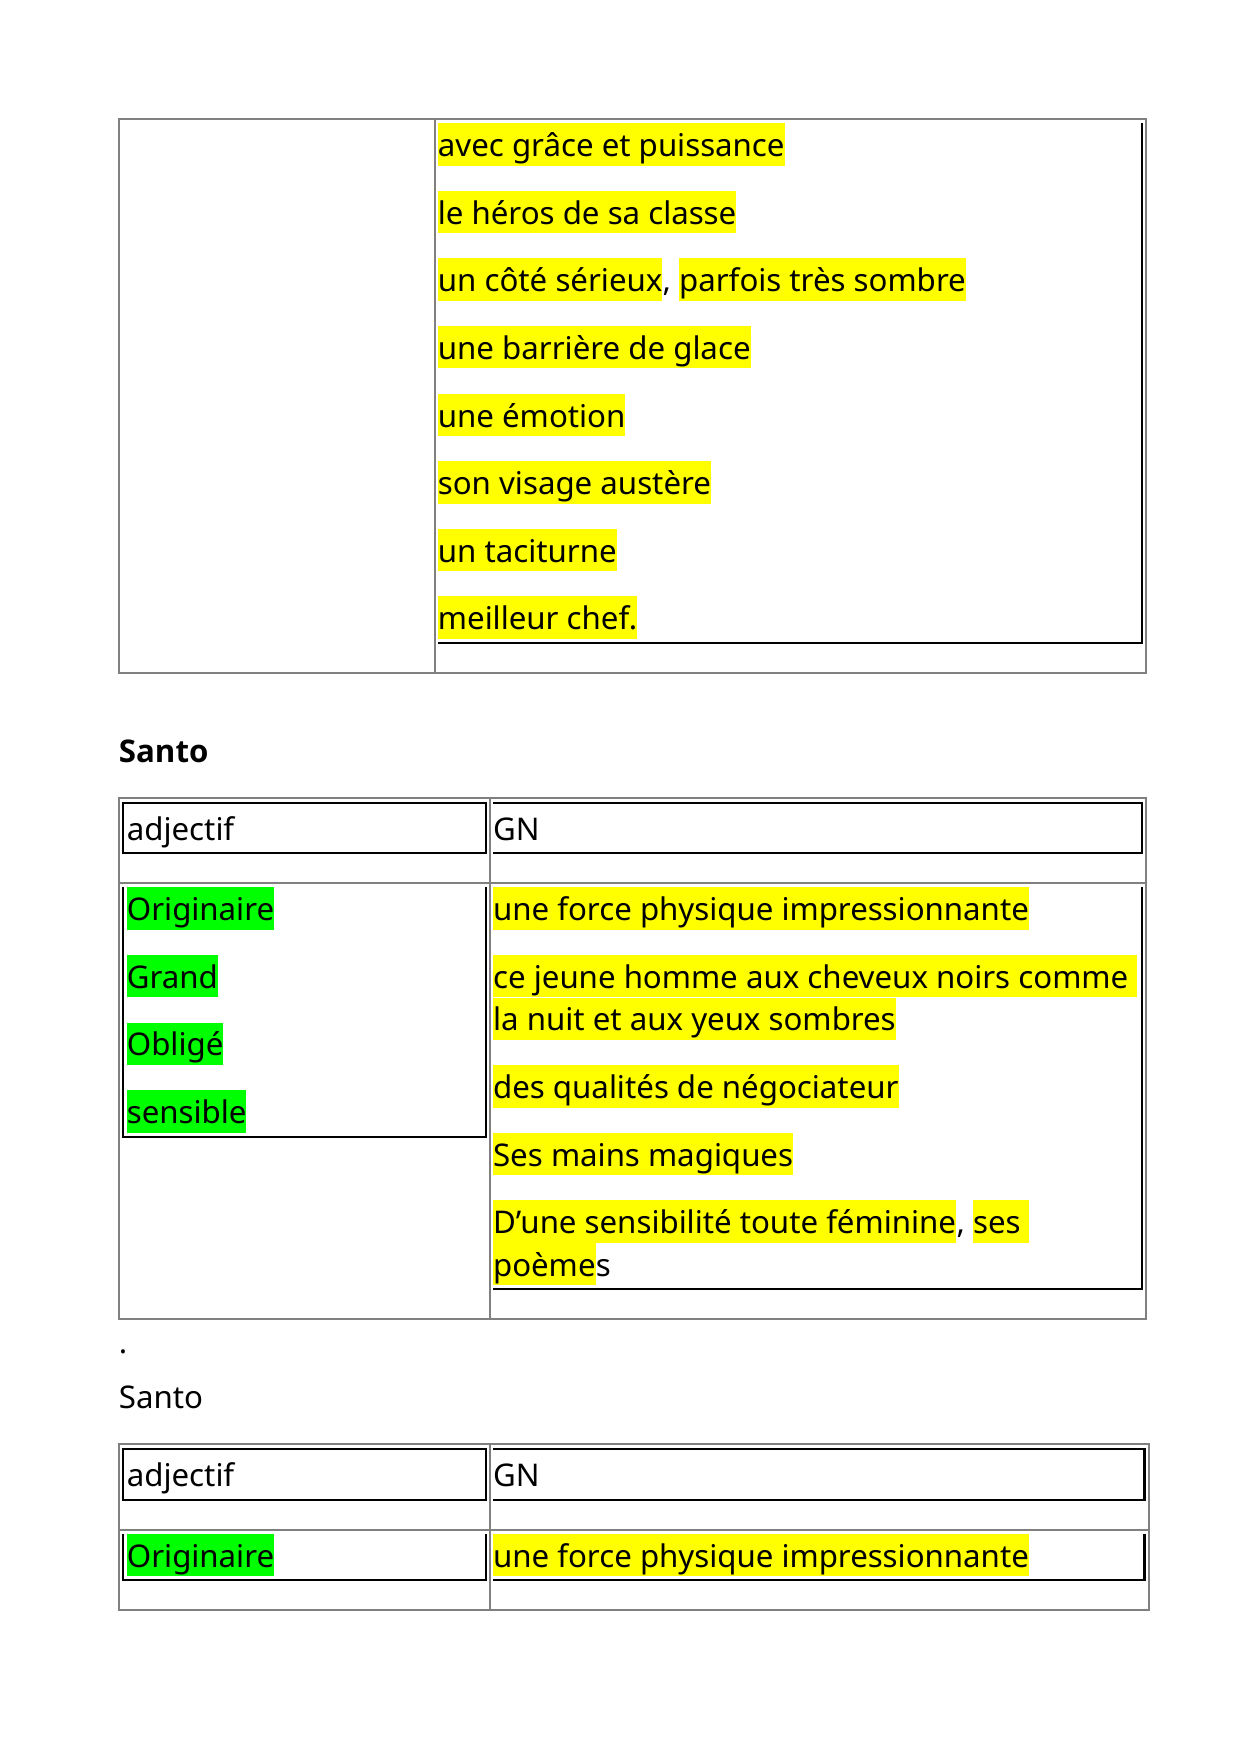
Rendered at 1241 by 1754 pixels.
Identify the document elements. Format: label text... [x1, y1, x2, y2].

table_cell avec grâce et puissance le héros de sa classe un côté sérieux, parfois très sombre une barrière de glace une émotion son visage austère un taciturne meilleur chef. [436, 120, 1145, 672]
text Santo [119, 729, 1123, 772]
table_cell une force physique impressionnante [491, 1531, 1148, 1609]
table_header adjectif [120, 799, 489, 882]
table_header GN [491, 799, 1145, 882]
table_cell Originaire [120, 1531, 489, 1609]
table_header GN [491, 1445, 1148, 1529]
text . [119, 1320, 1123, 1363]
table_cell [120, 120, 434, 672]
text Santo [119, 1376, 1123, 1418]
table_cell une force physique impressionnante ce jeune homme aux cheveux noirs comme la nuit et aux yeux sombres des qualités de négociateur Ses mains magiques D’une sensibilité toute féminine, ses poèmes [491, 884, 1145, 1318]
table_cell Originaire Grand Obligé sensible [120, 884, 489, 1318]
table_header adjectif [120, 1445, 489, 1529]
